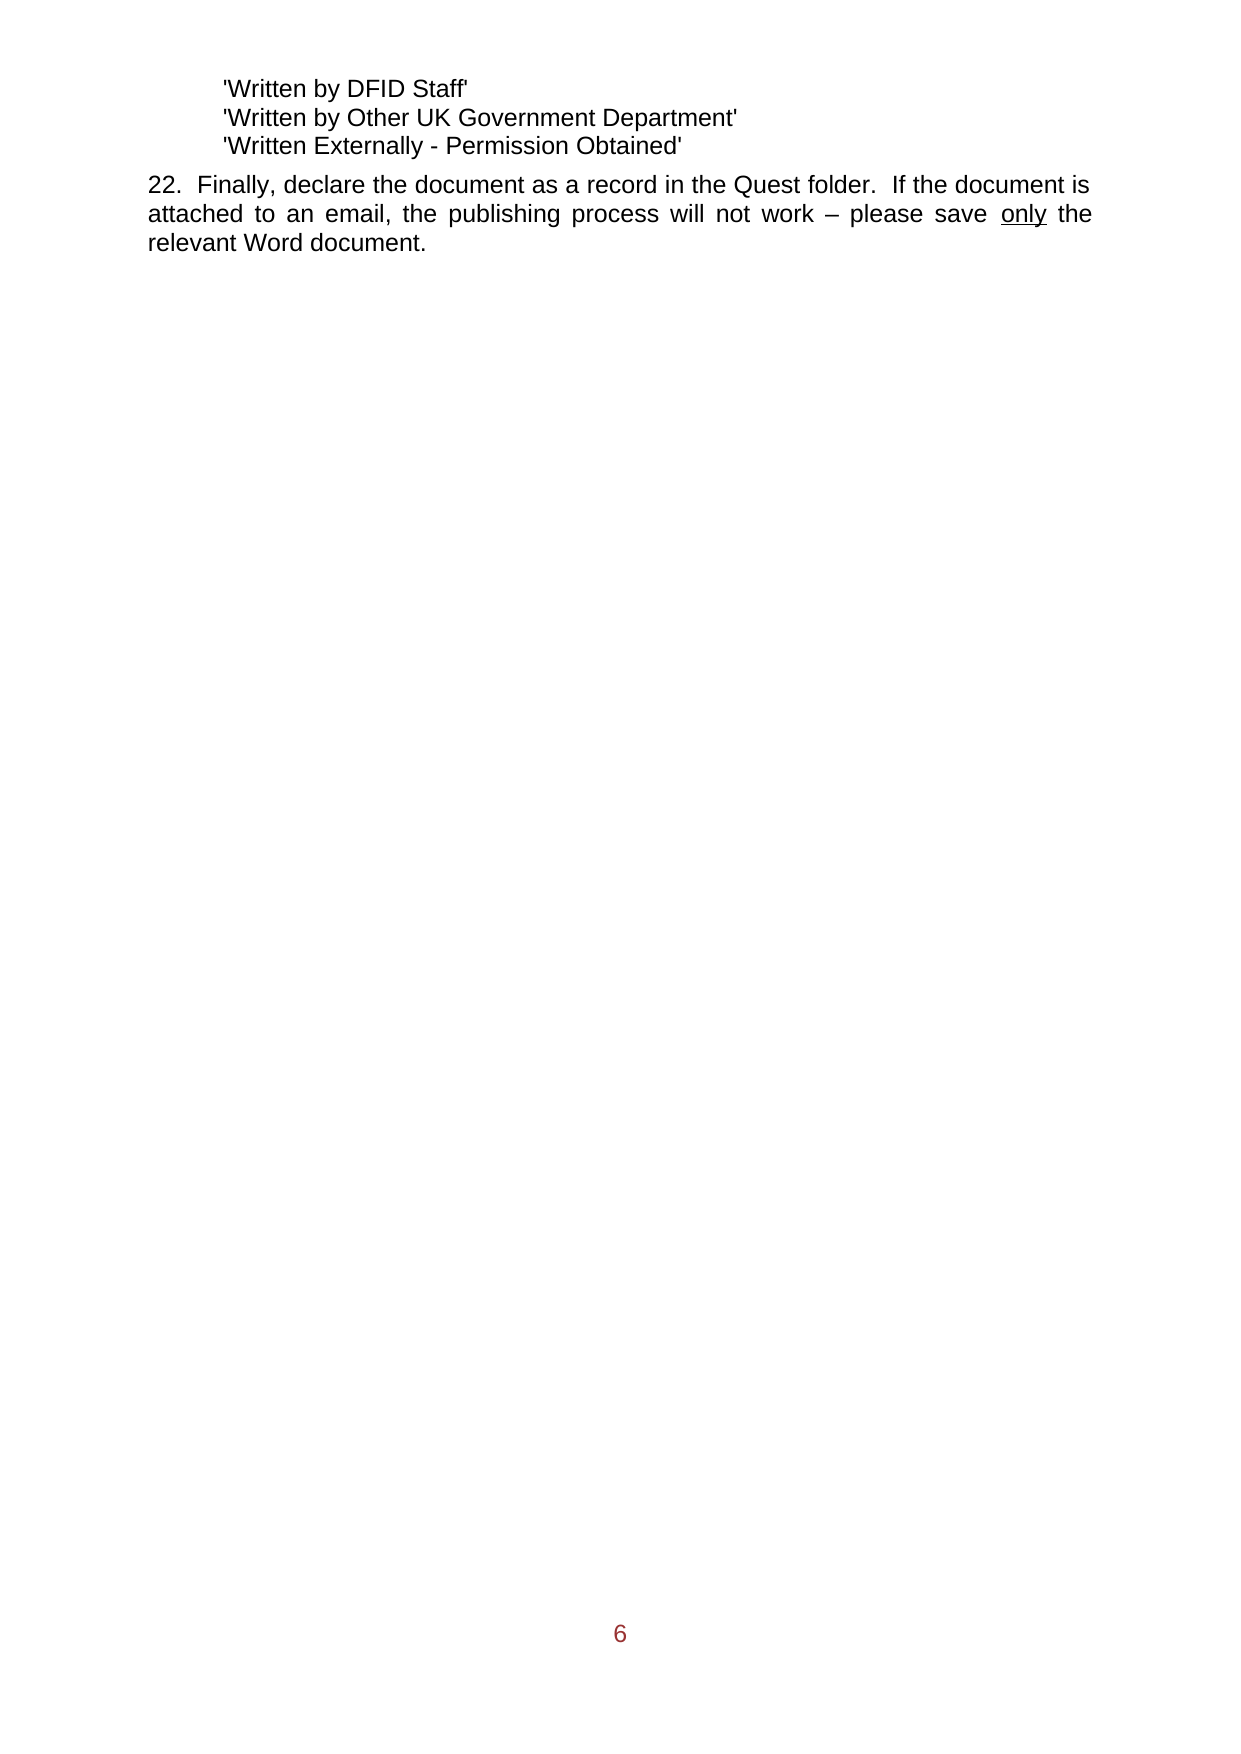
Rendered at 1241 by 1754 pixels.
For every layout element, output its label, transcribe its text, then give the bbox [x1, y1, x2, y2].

text 'Written by Other UK Government Department' [223, 103, 1092, 131]
text 22. Finally, declare the document as a record in the Quest folder. If the document is attached to an email, the publishing process will not work – please save only the relevant Word document. [148, 171, 1092, 257]
text 'Written Externally - Permission Obtained' [223, 131, 1092, 160]
text 'Written by DFID Staff' [223, 74, 1092, 103]
